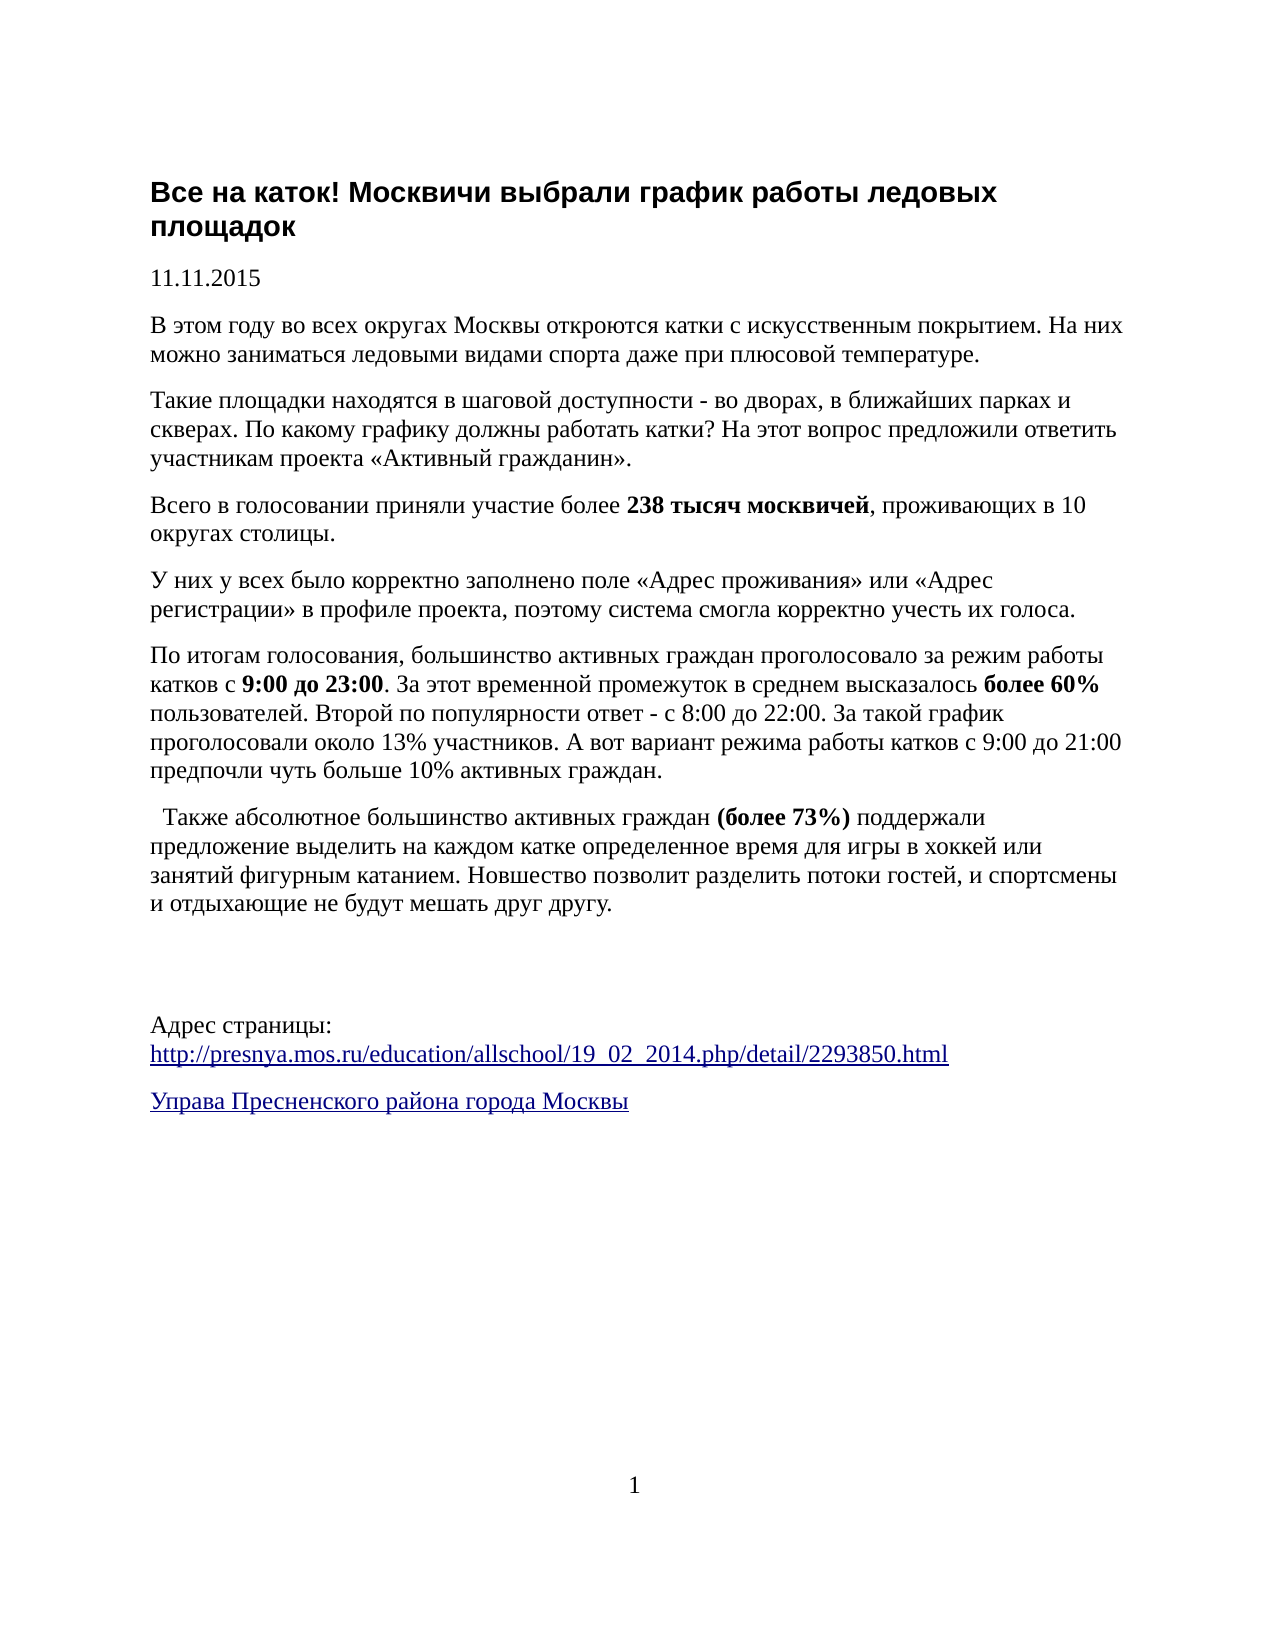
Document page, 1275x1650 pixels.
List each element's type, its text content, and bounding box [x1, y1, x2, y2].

text По итогам голосования, большинство активных граждан проголосовало за режим работы катков с 9:00 до 23:00. За этот временной промежуток в среднем высказалось более 60% пользователей. Второй по популярности ответ - с 8:00 до 22:00. За такой график проголосовали около 13% участников. А вот вариант режима работы катков с 9:00 до 21:00 предпочли чуть больше 10% активных граждан. [150, 641, 1125, 784]
text Адрес страницы: http://presnya.mos.ru/education/allschool/19_02_2014.php/detail/2293850.html [150, 1011, 1125, 1068]
subtitle Все на каток! Москвичи выбрали график работы ледовых площадок [150, 175, 1125, 242]
text В этом году во всех округах Москвы откроются катки с искусственным покрытием. На них можно заниматься ледовыми видами спорта даже при плюсовой температуре. [150, 310, 1125, 368]
text Управа Пресненского района города Москвы [150, 1086, 1125, 1115]
text У них у всех было корректно заполнено поле «Адрес проживания» или «Адрес регистрации» в профиле проекта, поэтому система смогла корректно учесть их голоса. [150, 565, 1125, 623]
text Также абсолютное большинство активных граждан (более 73%) поддержали предложение выделить на каждом катке определенное время для игры в хоккей или занятий фигурным катанием. Новшество позволит разделить потоки гостей, и спортсмены и отдыхающие не будут мешать друг другу. [150, 802, 1125, 917]
text 11.11.2015 [150, 263, 1125, 292]
text Всего в голосовании приняли участие более 238 тысяч москвичей, проживающих в 10 округах столицы. [150, 490, 1125, 547]
text Такие площадки находятся в шаговой доступности - во дворах, в ближайших парках и скверах. По какому графику должны работать катки? На этот вопрос предложили ответить участникам проекта «Активный гражданин». [150, 386, 1125, 472]
